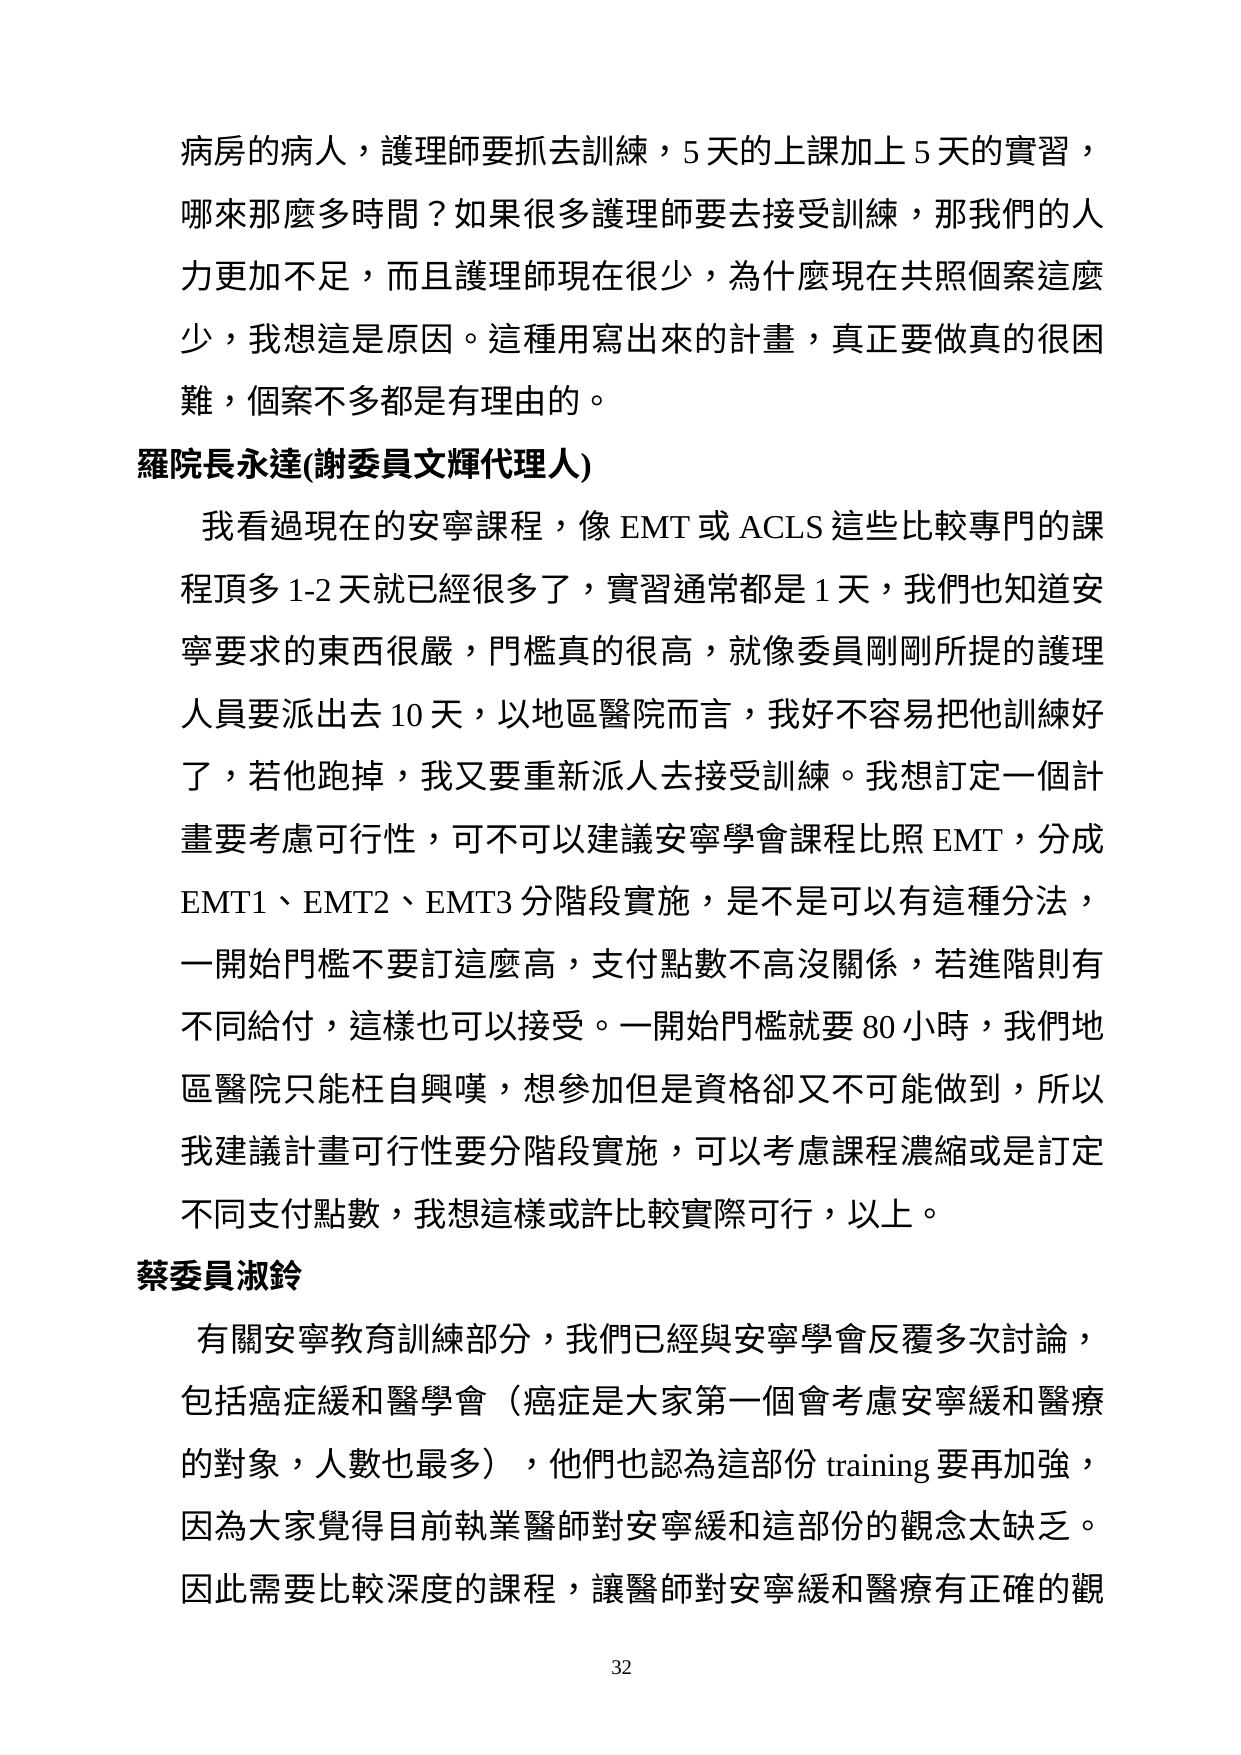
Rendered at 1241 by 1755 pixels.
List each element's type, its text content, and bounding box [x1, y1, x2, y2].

text 羅院長永達(謝委員文輝代理人) [136, 420, 1104, 483]
text 有關安寧教育訓練部分，我們已經與安寧學會反覆多次討論，包括癌症緩和醫學會（癌症是大家第一個會考慮安寧緩和醫療的對象，人數也最多），他們也認為這部份training要再加強， 因為大家覺得目前執業醫師對安寧緩和這部份的觀念太缺乏。因此需要比較深度的課程，讓醫師對安寧緩和醫療有正確的觀 [136, 1295, 1104, 1608]
text 蔡委員淑鈴 [136, 1233, 1104, 1295]
text 我看過現在的安寧課程，像EMT或ACLS這些比較專門的課程頂多1-2天就已經很多了，實習通常都是1天，我們也知道安寧要求的東西很嚴，門檻真的很高，就像委員剛剛所提的護理人員要派出去10天，以地區醫院而言，我好不容易把他訓練好了，若他跑掉，我又要重新派人去接受訓練。我想訂定一個計畫要考慮可行性，可不可以建議安寧學會課程比照EMT，分成EMT1、EMT2、EMT3分階段實施，是不是可以有這種分法，一開始門檻不要訂這麼高，支付點數不高沒關係，若進階則有不同給付，這樣也可以接受。一開始門檻就要80小時，我們地區醫院只能枉自興嘆，想參加但是資格卻又不可能做到，所以我建議計畫可行性要分階段實施，可以考慮課程濃縮或是訂定不同支付點數，我想這樣或許比較實際可行，以上。 [136, 483, 1104, 1233]
text 病房的病人，護理師要抓去訓練，5天的上課加上5天的實習，哪來那麼多時間？如果很多護理師要去接受訓練，那我們的人力更加不足，而且護理師現在很少，為什麼現在共照個案這麼少，我想這是原因。這種用寫出來的計畫，真正要做真的很困難，個案不多都是有理由的。 [136, 108, 1104, 420]
